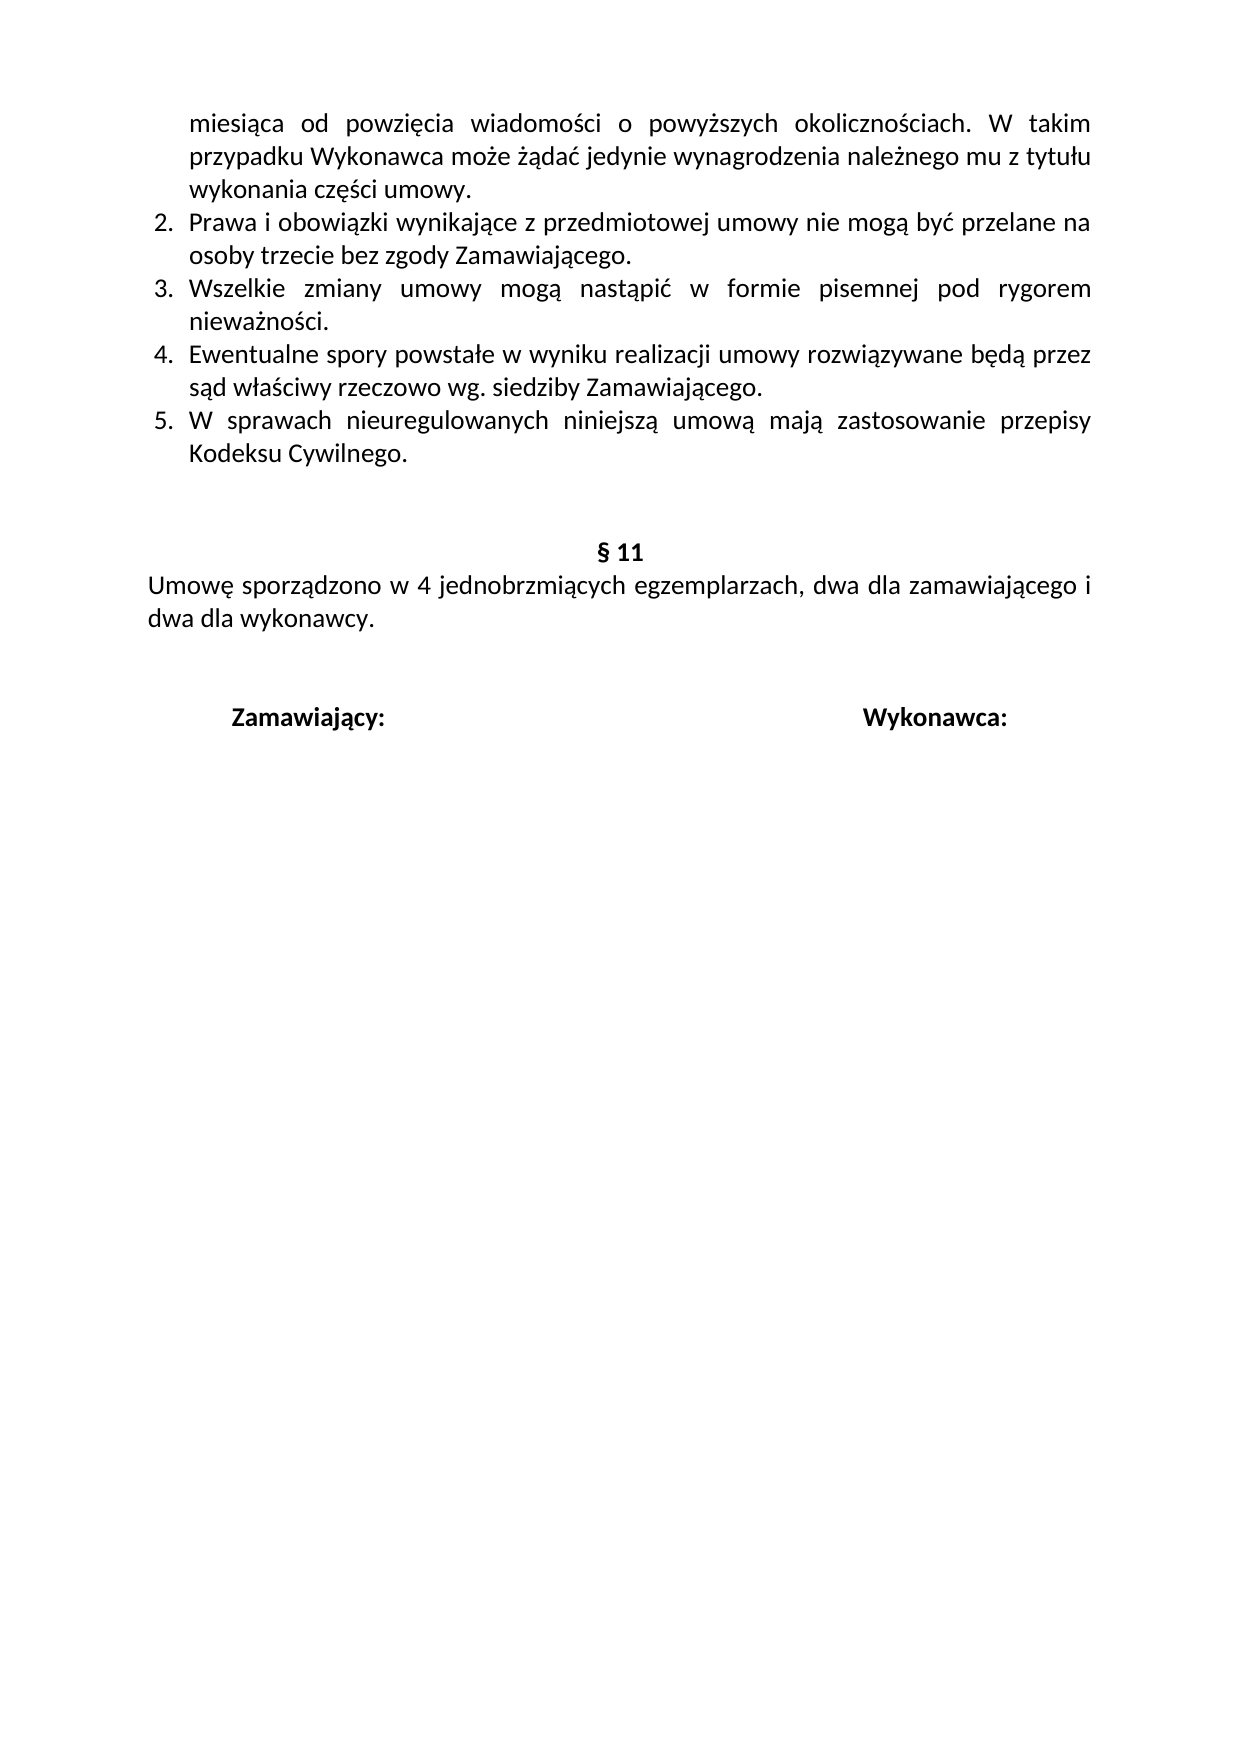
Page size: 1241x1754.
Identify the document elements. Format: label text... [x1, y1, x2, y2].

text Zamawiający: Wykonawca: [148, 701, 1093, 734]
list miesiąca od powzięcia wiadomości o powyższych okolicznościach. W takim przypadku Wykonawca może żądać jedynie wynagrodzenia należnego mu z tytułu wykonania części umowy. [153, 106, 1093, 205]
list Wszelkie zmiany umowy mogą nastąpić w formie pisemnej pod rygorem nieważności. [153, 271, 1093, 337]
text Umowę sporządzono w 4 jednobrzmiących egzemplarzach, dwa dla zamawiającego i dwa dla wykonawcy. [148, 568, 1093, 634]
text § 11 [148, 536, 1093, 568]
list W sprawach nieuregulowanych niniejszą umową mają zastosowanie przepisy Kodeksu Cywilnego. [153, 403, 1093, 469]
list Prawa i obowiązki wynikające z przedmiotowej umowy nie mogą być przelane na osoby trzecie bez zgody Zamawiającego. [153, 205, 1093, 271]
list Ewentualne spory powstałe w wyniku realizacji umowy rozwiązywane będą przez sąd właściwy rzeczowo wg. siedziby Zamawiającego. [153, 337, 1093, 403]
